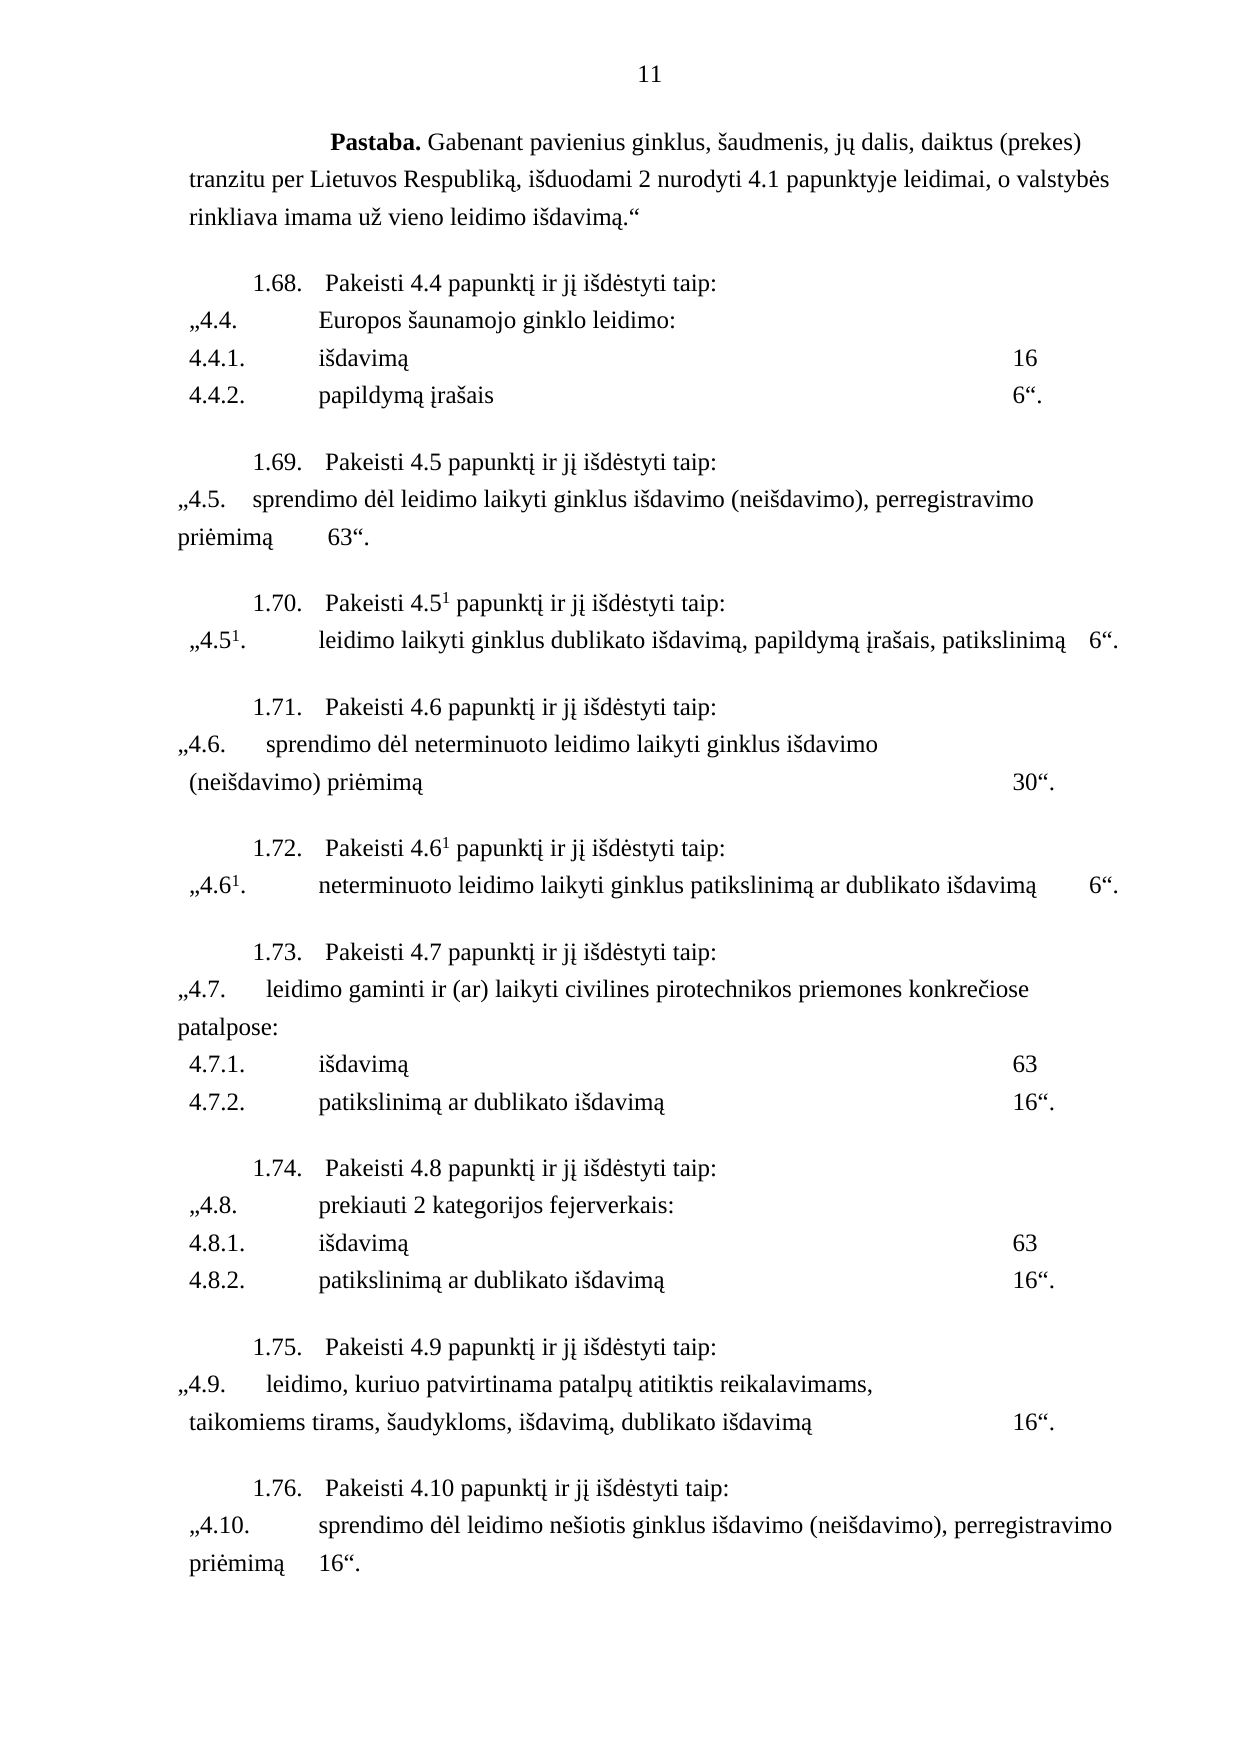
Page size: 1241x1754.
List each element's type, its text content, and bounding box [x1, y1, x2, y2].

text 1.68. Pakeisti 4.4 papunktį ir jį išdėstyti taip: [177, 259, 1122, 297]
text „4.5. sprendimo dėl leidimo laikyti ginklus išdavimo (neišdavimo), perregistravimo priėmimą 63“. [177, 476, 1122, 551]
text „4.6. sprendimo dėl neterminuoto leidimo laikyti ginklus išdavimo [177, 721, 1122, 758]
text 4.4.1. išdavimą 16 [189, 334, 1122, 372]
text „4.7. leidimo gaminti ir (ar) laikyti civilines pirotechnikos priemones konkrečiose patalpose: [177, 966, 1122, 1041]
text 1.75. Pakeisti 4.9 papunktį ir jį išdėstyti taip: [177, 1323, 1122, 1361]
text 1.72. Pakeisti 4.61 papunktį ir jį išdėstyti taip: [177, 824, 1122, 862]
text (neišdavimo) priėmimą 30“. [189, 758, 1122, 796]
text „4.10. sprendimo dėl leidimo nešiotis ginklus išdavimo (neišdavimo), perregistravimo priėmimą 16“. [189, 1502, 1122, 1577]
text taikomiems tirams, šaudykloms, išdavimą, dublikato išdavimą 16“. [189, 1398, 1122, 1436]
text 4.7.2. patikslinimą ar dublikato išdavimą 16“. [189, 1078, 1122, 1116]
text 1.70. Pakeisti 4.51 papunktį ir jį išdėstyti taip: [177, 579, 1122, 617]
text „4.9. leidimo, kuriuo patvirtinama patalpų atitiktis reikalavimams, [177, 1361, 1122, 1398]
text „4.61. neterminuoto leidimo laikyti ginklus patikslinimą ar dublikato išdavimą 6“. [189, 862, 1122, 899]
text 1.74. Pakeisti 4.8 papunktį ir jį išdėstyti taip: [177, 1144, 1122, 1182]
text 4.7.1. išdavimą 63 [189, 1041, 1122, 1078]
text 1.73. Pakeisti 4.7 papunktį ir jį išdėstyti taip: [177, 928, 1122, 966]
text Pastaba. Gabenant pavienius ginklus, šaudmenis, jų dalis, daiktus (prekes) tranzitu per Lietuvos Respubliką, išduodami 2 nurodyti 4.1 papunktyje leidimai, o valstybės rinkliava imama už vieno leidimo išdavimą.“ [189, 118, 1122, 231]
text 1.69. Pakeisti 4.5 papunktį ir jį išdėstyti taip: [177, 438, 1122, 476]
text „4.4. Europos šaunamojo ginklo leidimo: [189, 297, 1122, 334]
text „4.51. leidimo laikyti ginklus dublikato išdavimą, papildymą įrašais, patikslinimą 6“. [189, 617, 1122, 654]
text 4.8.2. patikslinimą ar dublikato išdavimą 16“. [189, 1257, 1122, 1294]
text 4.8.1. išdavimą 63 [189, 1219, 1122, 1257]
text 1.71. Pakeisti 4.6 papunktį ir jį išdėstyti taip: [177, 683, 1122, 721]
text „4.8. prekiauti 2 kategorijos fejerverkais: [189, 1182, 1122, 1219]
text 1.76. Pakeisti 4.10 papunktį ir jį išdėstyti taip: [177, 1464, 1122, 1502]
text 4.4.2. papildymą įrašais 6“. [189, 372, 1122, 409]
